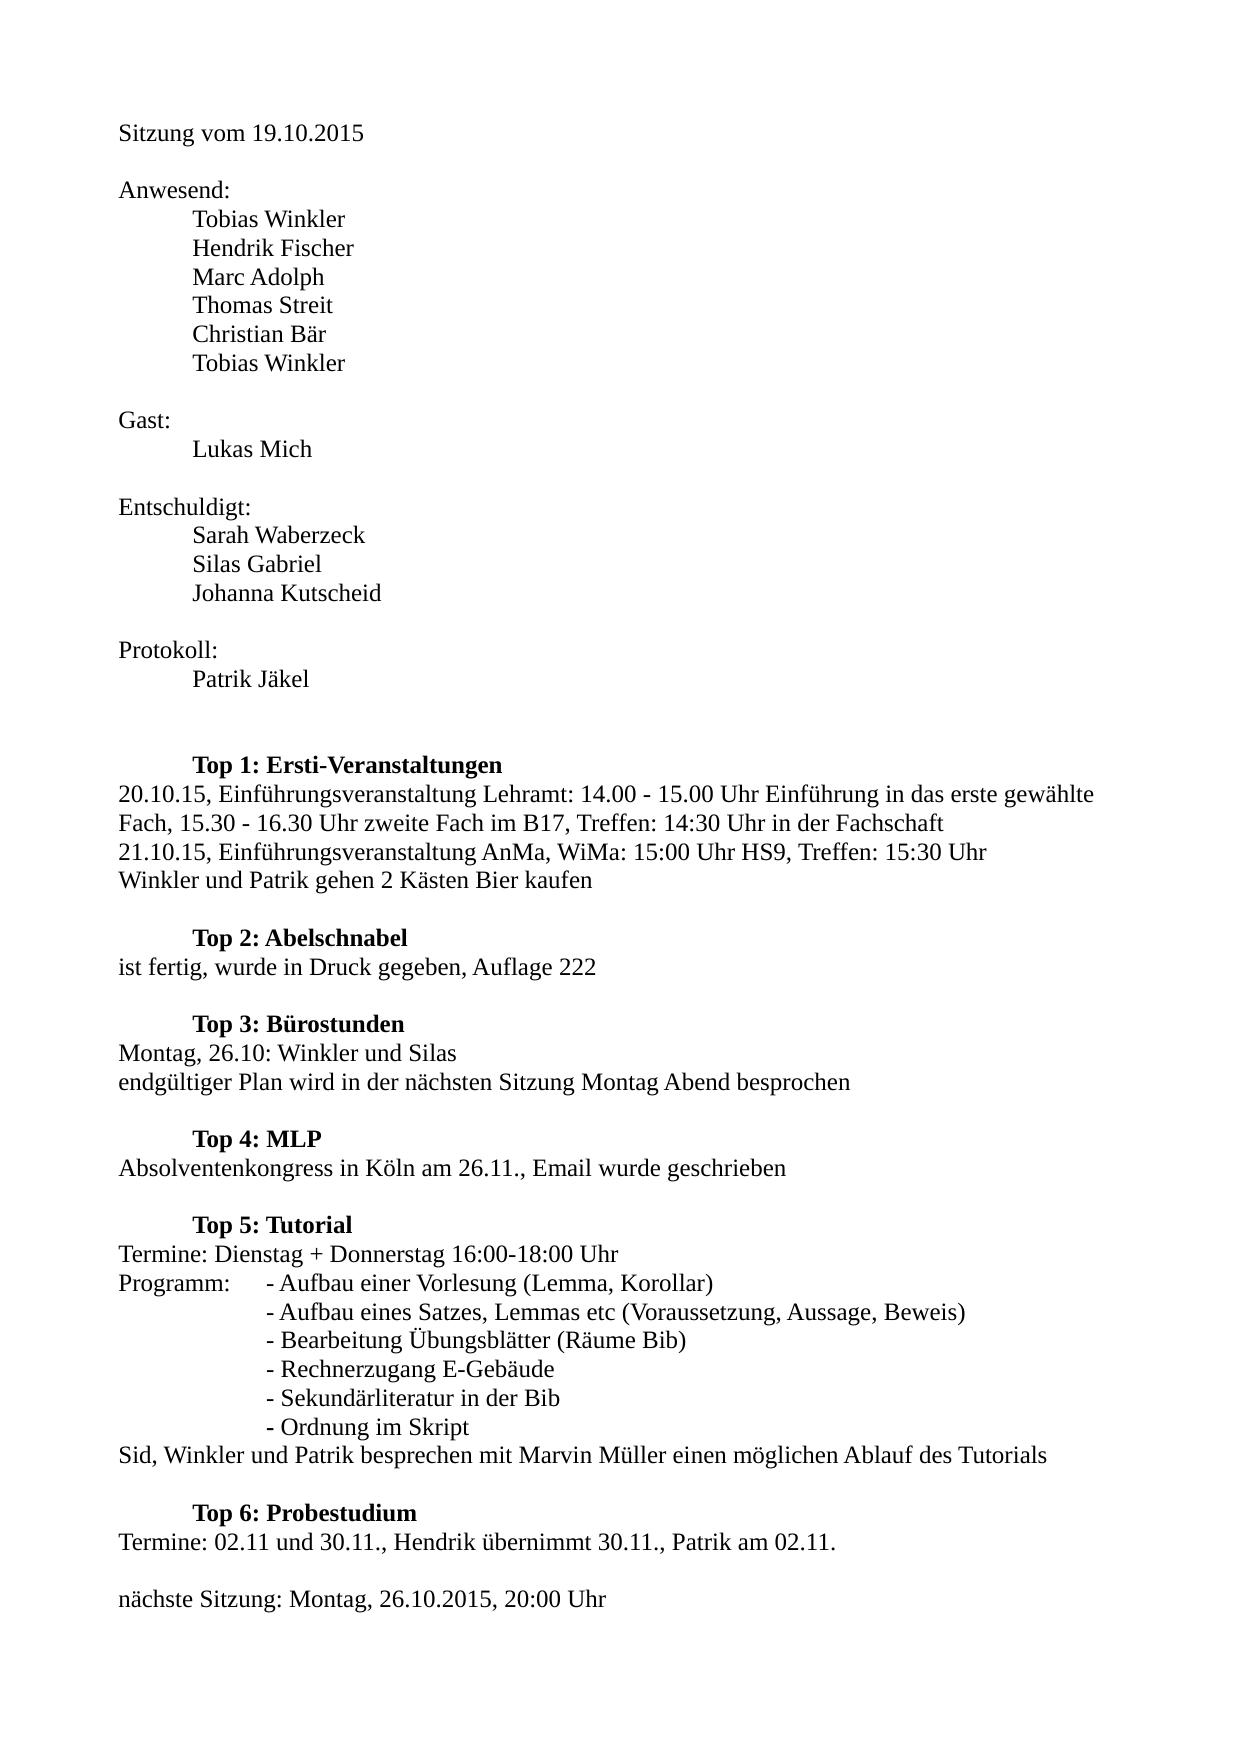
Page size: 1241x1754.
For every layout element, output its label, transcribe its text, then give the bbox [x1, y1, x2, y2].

text Winkler und Patrik gehen 2 Kästen Bier kaufen [118, 866, 1122, 894]
text Top 2: Abelschnabel [118, 923, 1122, 952]
text Protokoll: [118, 636, 1122, 664]
text Gast: [118, 406, 1122, 434]
text Top 6: Probestudium [118, 1498, 1122, 1527]
text Absolventenkongress in Köln am 26.11., Email wurde geschrieben [118, 1153, 1122, 1182]
text Termine: 02.11 und 30.11., Hendrik übernimmt 30.11., Patrik am 02.11. [118, 1527, 1122, 1556]
text Entschuldigt: [118, 492, 1122, 521]
text Tobias Winkler [118, 204, 1122, 233]
text endgültiger Plan wird in der nächsten Sitzung Montag Abend besprochen [118, 1067, 1122, 1096]
text - Bearbeitung Übungsblätter (Räume Bib) [118, 1326, 1122, 1354]
text Top 4: MLP [118, 1124, 1122, 1153]
text Silas Gabriel [118, 549, 1122, 578]
text Top 5: Tutorial [118, 1211, 1122, 1239]
text - Ordnung im Skript [118, 1412, 1122, 1441]
text Programm: - Aufbau einer Vorlesung (Lemma, Korollar) [118, 1268, 1122, 1297]
text Sitzung vom 19.10.2015 [118, 118, 1122, 147]
text nächste Sitzung: Montag, 26.10.2015, 20:00 Uhr [118, 1584, 1122, 1613]
text Sid, Winkler und Patrik besprechen mit Marvin Müller einen möglichen Ablauf des Tutorials [118, 1441, 1122, 1469]
text - Rechnerzugang E-Gebäude [118, 1354, 1122, 1383]
text Thomas Streit [118, 291, 1122, 319]
text Top 1: Ersti-Veranstaltungen [118, 751, 1122, 779]
text 20.10.15, Einführungsveranstaltung Lehramt: 14.00 - 15.00 Uhr Einführung in das erste gewählte Fach, 15.30 - 16.30 Uhr zweite Fach im B17, Treffen: 14:30 Uhr in der Fachschaft [118, 779, 1122, 837]
text Anwesend: [118, 176, 1122, 204]
text Sarah Waberzeck [118, 521, 1122, 549]
text Christian Bär [118, 319, 1122, 348]
text - Sekundärliteratur in der Bib [118, 1383, 1122, 1412]
text Patrik Jäkel [118, 664, 1122, 693]
text Top 3: Bürostunden [118, 1009, 1122, 1038]
text - Aufbau eines Satzes, Lemmas etc (Voraussetzung, Aussage, Beweis) [118, 1297, 1122, 1326]
text Hendrik Fischer [118, 233, 1122, 262]
text 21.10.15, Einführungsveranstaltung AnMa, WiMa: 15:00 Uhr HS9, Treffen: 15:30 Uhr [118, 837, 1122, 866]
text Lukas Mich [118, 434, 1122, 463]
text Montag, 26.10: Winkler und Silas [118, 1038, 1122, 1067]
text Termine: Dienstag + Donnerstag 16:00-18:00 Uhr [118, 1239, 1122, 1268]
text Johanna Kutscheid [118, 578, 1122, 607]
text ist fertig, wurde in Druck gegeben, Auflage 222 [118, 952, 1122, 981]
text Marc Adolph [118, 262, 1122, 291]
text Tobias Winkler [118, 348, 1122, 377]
